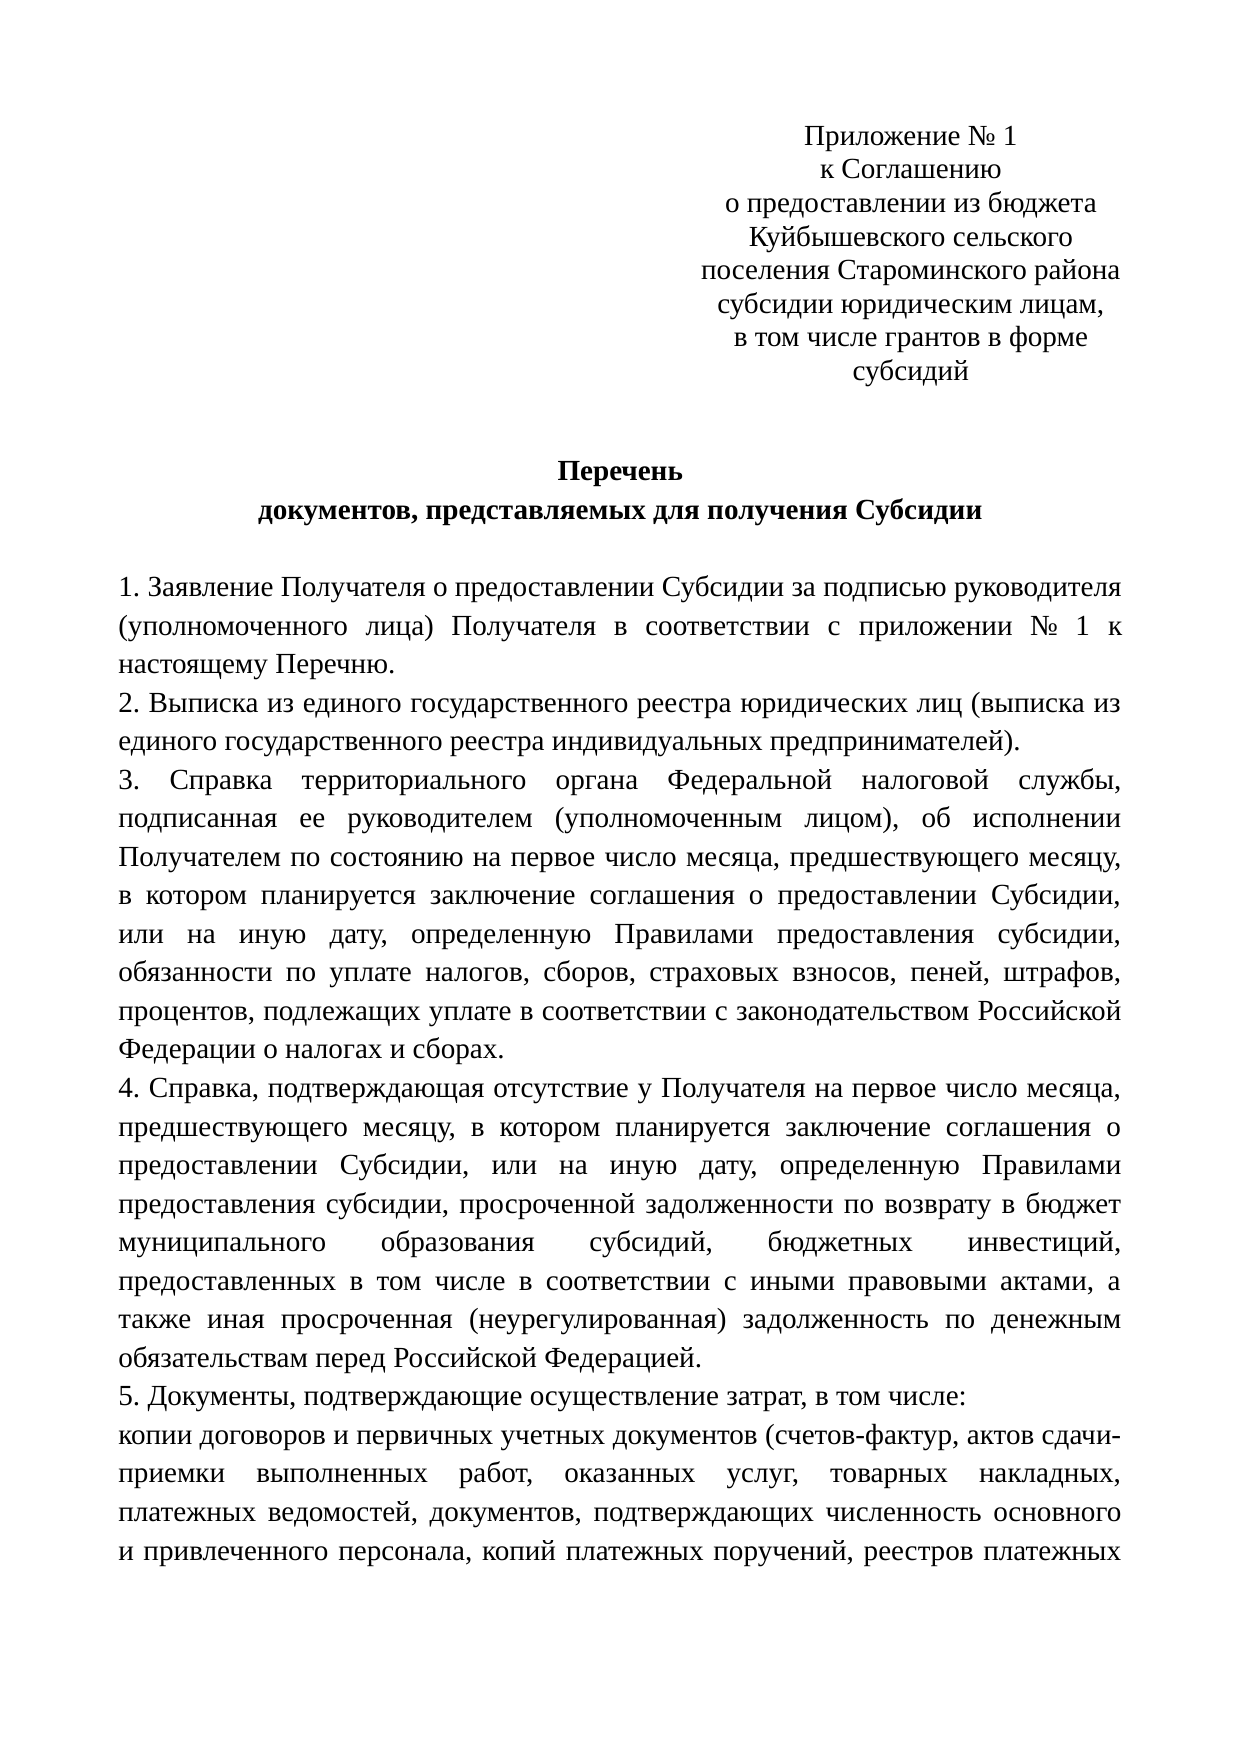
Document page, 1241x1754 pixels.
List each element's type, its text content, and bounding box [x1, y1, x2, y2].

text 3. Справка территориального органа Федеральной налоговой службы, подписанная ее руководителем (уполномоченным лицом), об исполнении Получателем по состоянию на первое число месяца, предшествующего месяцу, в котором планируется заключение соглашения о предоставлении Субсидии, или на иную дату, определенную Правилами предоставления субсидии, обязанности по уплате налогов, сборов, страховых взносов, пеней, штрафов, процентов, подлежащих уплате в соответствии с законодательством Российской Федерации о налогах и сборах. [118, 762, 1122, 1065]
text Перечень [118, 453, 1122, 487]
text 5. Документы, подтверждающие осуществление затрат, в том числе: [118, 1378, 1122, 1412]
text 1. Заявление Получателя о предоставлении Субсидии за подписью руководителя (уполномоченного лица) Получателя в соответствии с приложении № 1 к настоящему Перечню. [118, 569, 1122, 680]
text 4. Справка, подтверждающая отсутствие у Получателя на первое число месяца, предшествующего месяцу, в котором планируется заключение соглашения о предоставлении Субсидии, или на иную дату, определенную Правилами предоставления субсидии, просроченной задолженности по возврату в бюджет муниципального образования субсидий, бюджетных инвестиций, предоставленных в том числе в соответствии с иными правовыми актами, а также иная просроченная (неурегулированная) задолженность по денежным обязательствам перед Российской Федерацией. [118, 1070, 1122, 1373]
table_header [118, 118, 454, 453]
table_header Приложение № 1 к Соглашению о предоставлении из бюджета Куйбышевского сельского поселения Староминского района субсидии юридическим лицам, в том числе грантов в форме субсидий [699, 118, 1122, 453]
text документов, представляемых для получения Субсидии [118, 492, 1122, 526]
text копии договоров и первичных учетных документов (счетов-фактур, актов сдачи-приемки выполненных работ, оказанных услуг, товарных накладных, платежных ведомостей, документов, подтверждающих численность основного и привлеченного персонала, копий платежных поручений, реестров платежных [118, 1417, 1122, 1566]
text 2. Выписка из единого государственного реестра юридических лиц (выписка из единого государственного реестра индивидуальных предпринимателей). [118, 685, 1122, 757]
table_header [455, 118, 699, 453]
